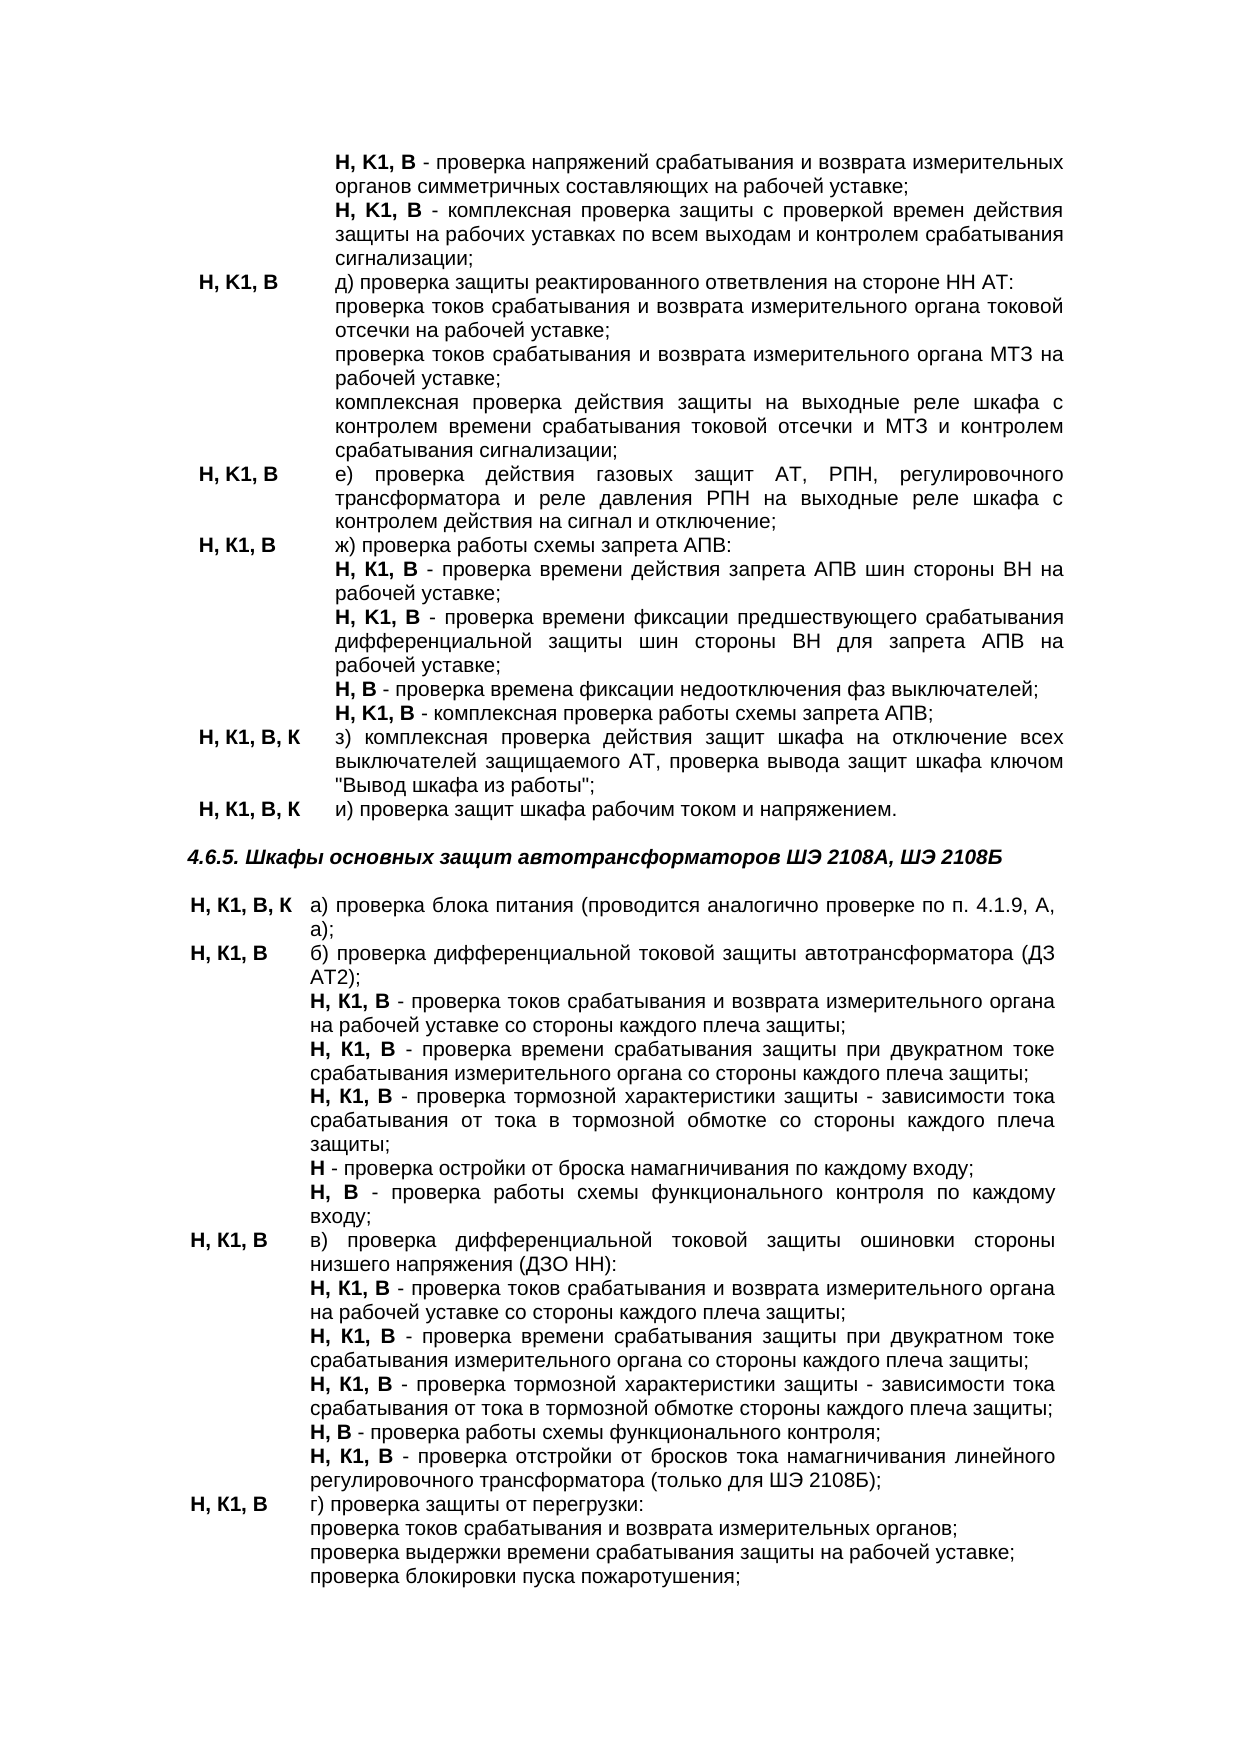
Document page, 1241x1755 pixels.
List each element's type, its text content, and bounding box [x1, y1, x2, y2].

table_cell Н, К1, В [187, 1228, 307, 1492]
table_cell и) проверка защит шкафа рабочим током и напряжением. [324, 797, 1076, 821]
table_cell Н, К1, В, К [187, 797, 324, 821]
table_cell H, K1, В - проверка напряжений срабатывания и возврата измерительных органов симметричных составляющих на рабочей уставке; H, K1, В - комплексная проверка защиты с проверкой времен действия защиты на рабочих уставках по всем выходам и контролем срабатывания сигнализации; [324, 150, 1076, 270]
table_cell Н, К1, В [187, 1492, 307, 1587]
table_cell Н, К1, В [187, 533, 324, 725]
table_cell ж) проверка работы схемы запрета АПВ: Н, К1, В - проверка времени действия запрета АПВ шин стороны ВН на рабочей уставке; H, K1, В - проверка времени фиксации предшествующего срабатывания дифференциальной защиты шин стороны ВН для запрета АПВ на рабочей уставке; Н, В - проверка времена фиксации недоотключения фаз выключателей; H, K1, В - комплексная проверка работы схемы запрета АПВ; [324, 533, 1076, 725]
table_cell е) проверка действия газовых защит AT, РПH, регулировочного трансформатора и реле давления РПН на выходные реле шкафа с контролем действия на сигнал и отключение; [324, 461, 1076, 533]
table_cell [187, 150, 324, 270]
table_cell д) проверка защиты реактированного ответвления на стороне НН AT: проверка токов срабатывания и возврата измерительного органа токовой отсечки на рабочей уставке; проверка токов срабатывания и возврата измерительного органа МТЗ на рабочей уставке; комплексная проверка действия защиты на выходные реле шкафа с контролем времени срабатывания токовой отсечки и МТЗ и контролем срабатывания сигнализации; [324, 270, 1076, 461]
table_cell з) комплексная проверка действия защит шкафа на отключение всех выключателей защищаемого AT, проверка вывода защит шкафа ключом "Вывод шкафа из работы"; [324, 725, 1076, 797]
table_cell Н, K1, В [187, 270, 324, 461]
table_cell в) проверка дифференциальной токовой защиты ошиновки стороны низшего напряжения (ДЗО НН): Н, К1, В - проверка токов срабатывания и возврата измерительного органа на рабочей уставке со стороны каждого плеча защиты; Н, К1, В - проверка времени срабатывания защиты при двукратном токе срабатывания измерительного органа со стороны каждого плеча защиты; Н, К1, В - проверка тормозной характеристики защиты - зависимости тока срабатывания от тока в тормозной обмотке стороны каждого плеча защиты; Н, В - проверка работы схемы функционального контроля; Н, К1, В - проверка отстройки от бросков тока намагничивания линейного регулировочного трансформатора (только для ШЭ 2108Б); [307, 1228, 1059, 1492]
table_cell б) проверка дифференциальной токовой защиты автотрансформатора (ДЗ АТ2); Н, К1, В - проверка токов срабатывания и возврата измерительного органа на рабочей уставке со стороны каждого плеча защиты; Н, К1, В - проверка времени срабатывания защиты при двукратном токе срабатывания измерительного органа со стороны каждого плеча защиты; Н, К1, В - проверка тормозной характеристики защиты - зависимости тока срабатывания от тока в тормозной обмотке со стороны каждого плеча защиты; Н - проверка остройки от броска намагничивания по каждому входу; Н, В - проверка работы схемы функционального контроля по каждому входу; [307, 941, 1059, 1228]
table_cell Н, К1, В [187, 941, 307, 1228]
text 4.6.5. Шкафы основных защит автотрансформаторов ШЭ 2108А, ШЭ 2108Б [187, 845, 1053, 869]
table_cell Н, K1, В [187, 461, 324, 533]
table_cell Н, К1, В, К [187, 725, 324, 797]
table_header а) проверка блока питания (проводится аналогично проверке по п. 4.1.9, А, а); [307, 893, 1059, 941]
table_cell г) проверка защиты от перегрузки: проверка токов срабатывания и возврата измерительных органов; проверка выдержки времени срабатывания защиты на рабочей уставке; проверка блокировки пуска пожаротушения; [307, 1492, 1059, 1587]
table_header Н, К1, В, К [187, 893, 307, 941]
